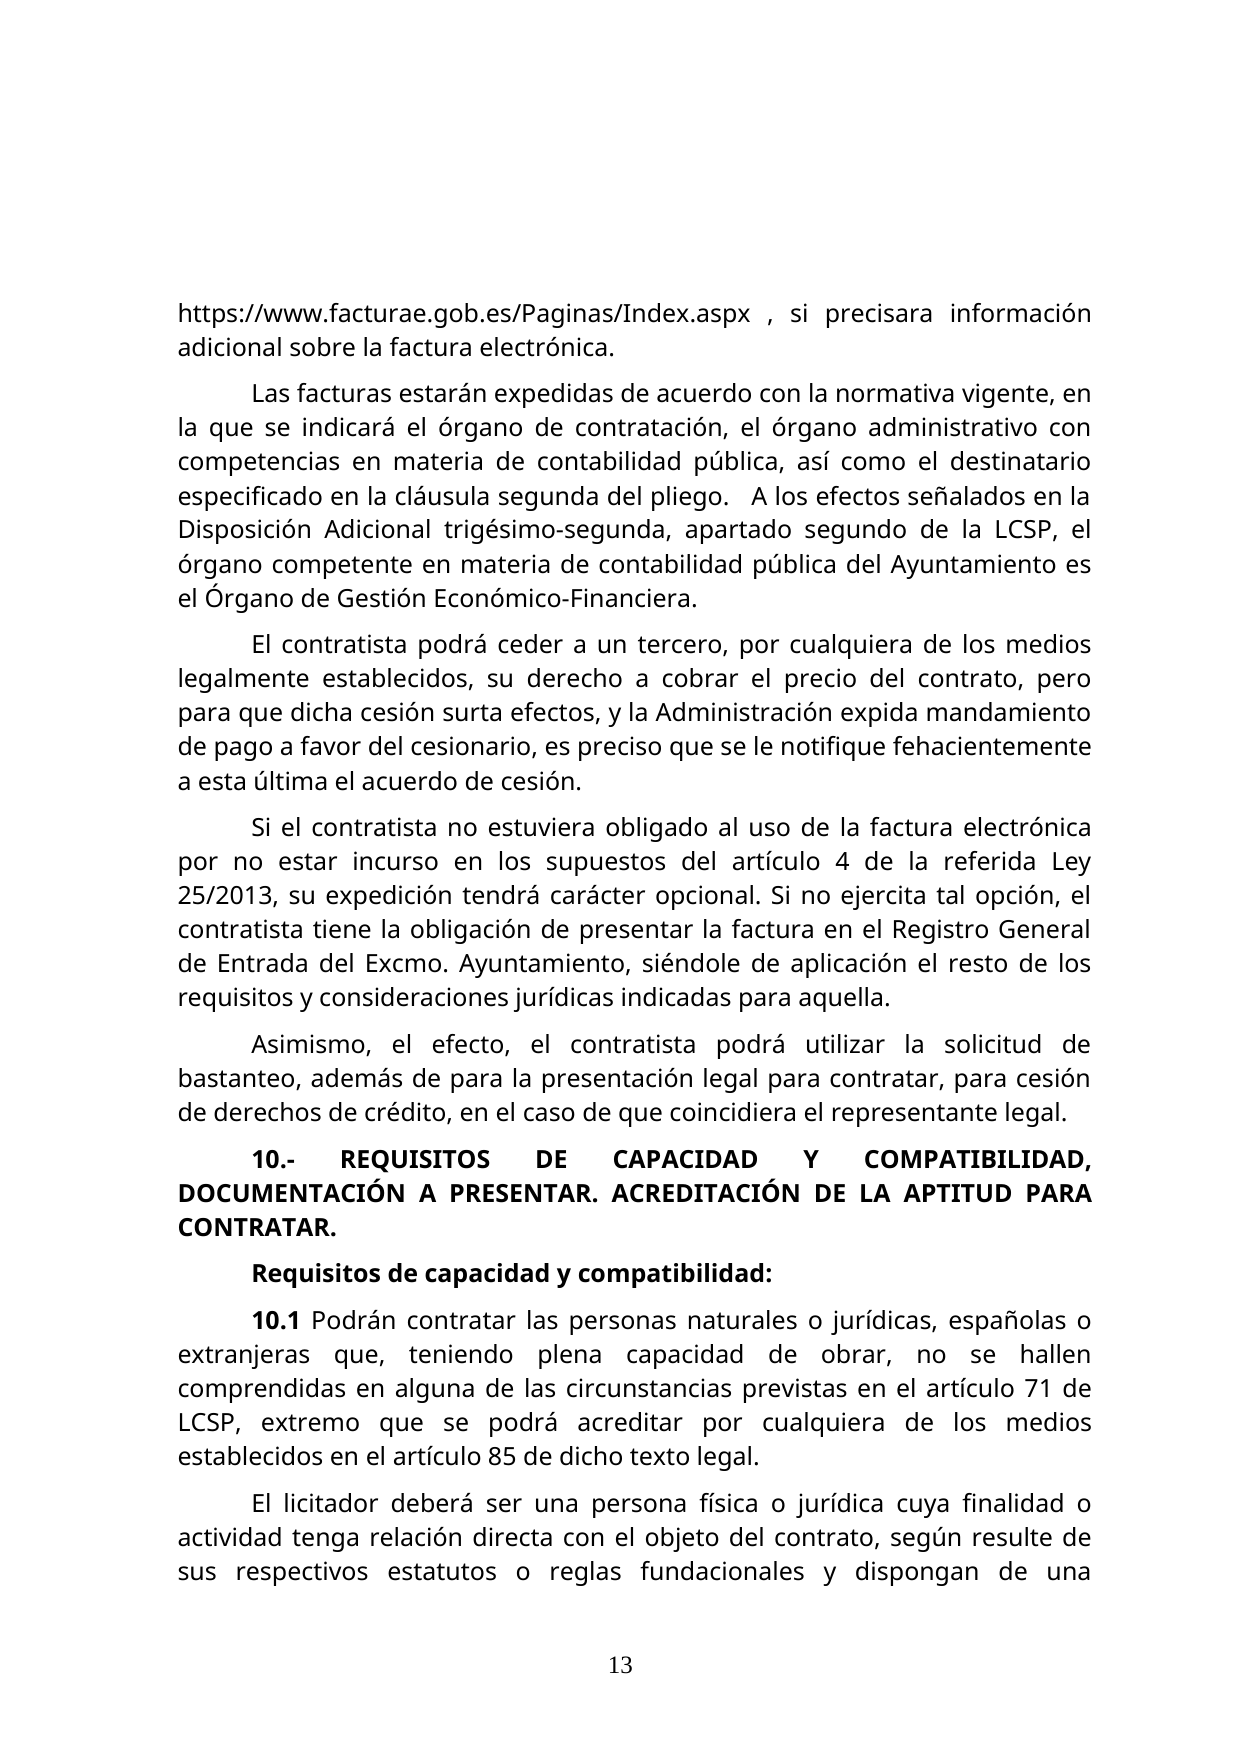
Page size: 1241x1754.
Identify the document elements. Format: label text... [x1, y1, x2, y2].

text 10.1 Podrán contratar las personas naturales o jurídicas, españolas o extranjeras que, teniendo plena capacidad de obrar, no se hallen comprendidas en alguna de las circunstancias previstas en el artículo 71 de LCSP, extremo que se podrá acreditar por cualquiera de los medios establecidos en el artículo 85 de dicho texto legal. [177, 1302, 1093, 1473]
text El licitador deberá ser una persona física o jurídica cuya finalidad o actividad tenga relación directa con el objeto del contrato, según resulte de sus respectivos estatutos o reglas fundacionales y dispongan de una [177, 1485, 1093, 1587]
text https://www.facturae.gob.es/Paginas/Index.aspx , si precisara información adicional sobre la factura electrónica. [177, 295, 1093, 363]
text Asimismo, el efecto, el contratista podrá utilizar la solicitud de bastanteo, además de para la presentación legal para contratar, para cesión de derechos de crédito, en el caso de que coincidiera el representante legal. [177, 1027, 1093, 1129]
text 10.- REQUISITOS DE CAPACIDAD Y COMPATIBILIDAD, DOCUMENTACIÓN A PRESENTAR. ACREDITACIÓN DE LA APTITUD PARA CONTRATAR. [177, 1141, 1093, 1243]
text Las facturas estarán expedidas de acuerdo con la normativa vigente, en la que se indicará el órgano de contratación, el órgano administrativo con competencias en materia de contabilidad pública, así como el destinatario especificado en la cláusula segunda del pliego. A los efectos señalados en la Disposición Adicional trigésimo-segunda, apartado segundo de la LCSP, el órgano competente en materia de contabilidad pública del Ayuntamiento es el Órgano de Gestión Económico-Financiera. [177, 376, 1093, 614]
text El contratista podrá ceder a un tercero, por cualquiera de los medios legalmente establecidos, su derecho a cobrar el precio del contrato, pero para que dicha cesión surta efectos, y la Administración expida mandamiento de pago a favor del cesionario, es preciso que se le notifique fehacientemente a esta última el acuerdo de cesión. [177, 627, 1093, 797]
text Si el contratista no estuviera obligado al uso de la factura electrónica por no estar incurso en los supuestos del artículo 4 de la referida Ley 25/2013, su expedición tendrá carácter opcional. Si no ejercita tal opción, el contratista tiene la obligación de presentar la factura en el Registro General de Entrada del Excmo. Ayuntamiento, siéndole de aplicación el resto de los requisitos y consideraciones jurídicas indicadas para aquella. [177, 810, 1093, 1014]
text Requisitos de capacidad y compatibilidad: [177, 1256, 1093, 1290]
